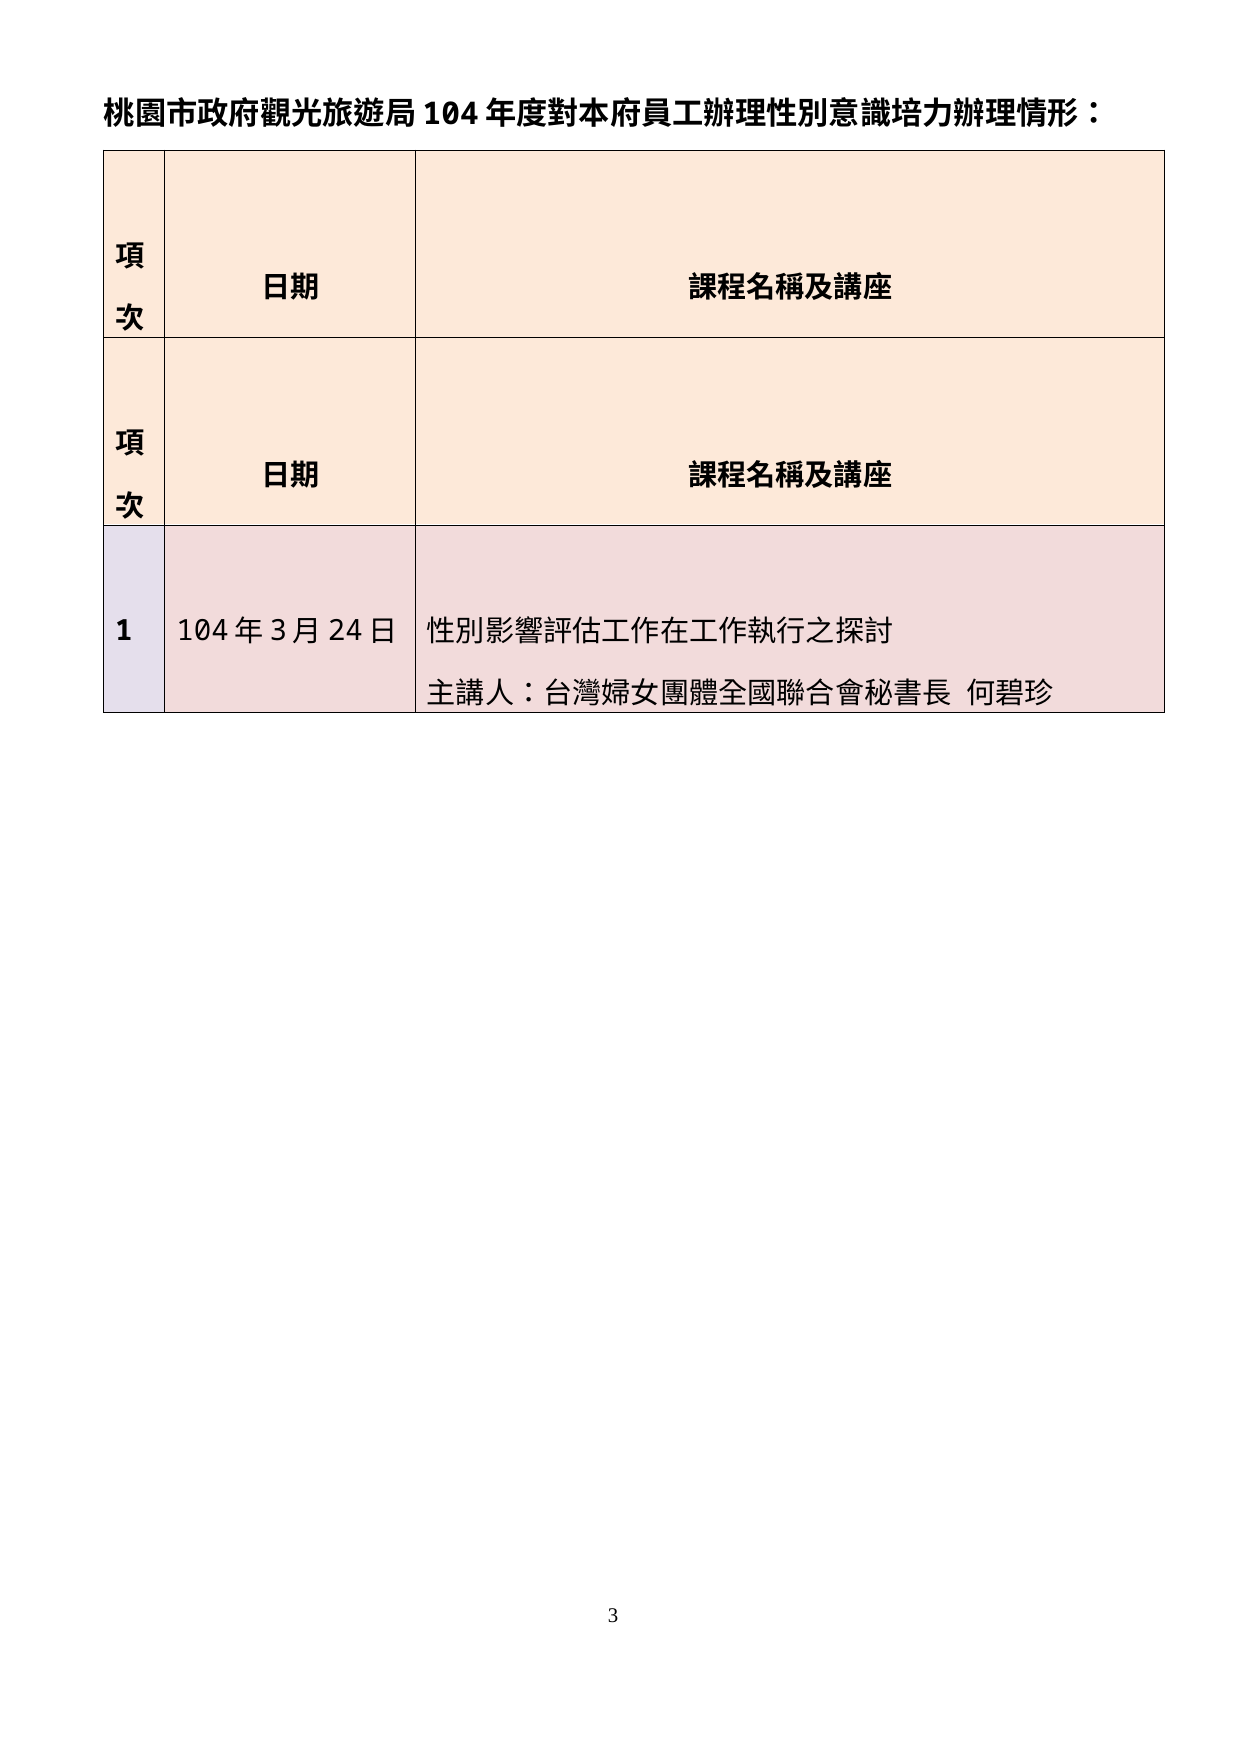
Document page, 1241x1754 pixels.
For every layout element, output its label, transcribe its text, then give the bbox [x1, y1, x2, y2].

table_header 課程名稱及講座 [416, 151, 1164, 337]
table_header 日期 [165, 151, 415, 337]
table_cell 課程名稱及講座 [416, 338, 1164, 524]
table_cell 1 [104, 526, 164, 712]
table_cell 性別影響評估工作在工作執行之探討 主講人：台灣婦女團體全國聯合會秘書長 何碧珍 [416, 526, 1164, 712]
table_cell 項次 [104, 338, 164, 524]
table_cell 日期 [165, 338, 415, 524]
table_cell 104年3月24日 [165, 526, 415, 712]
table_header 項次 [104, 151, 164, 337]
